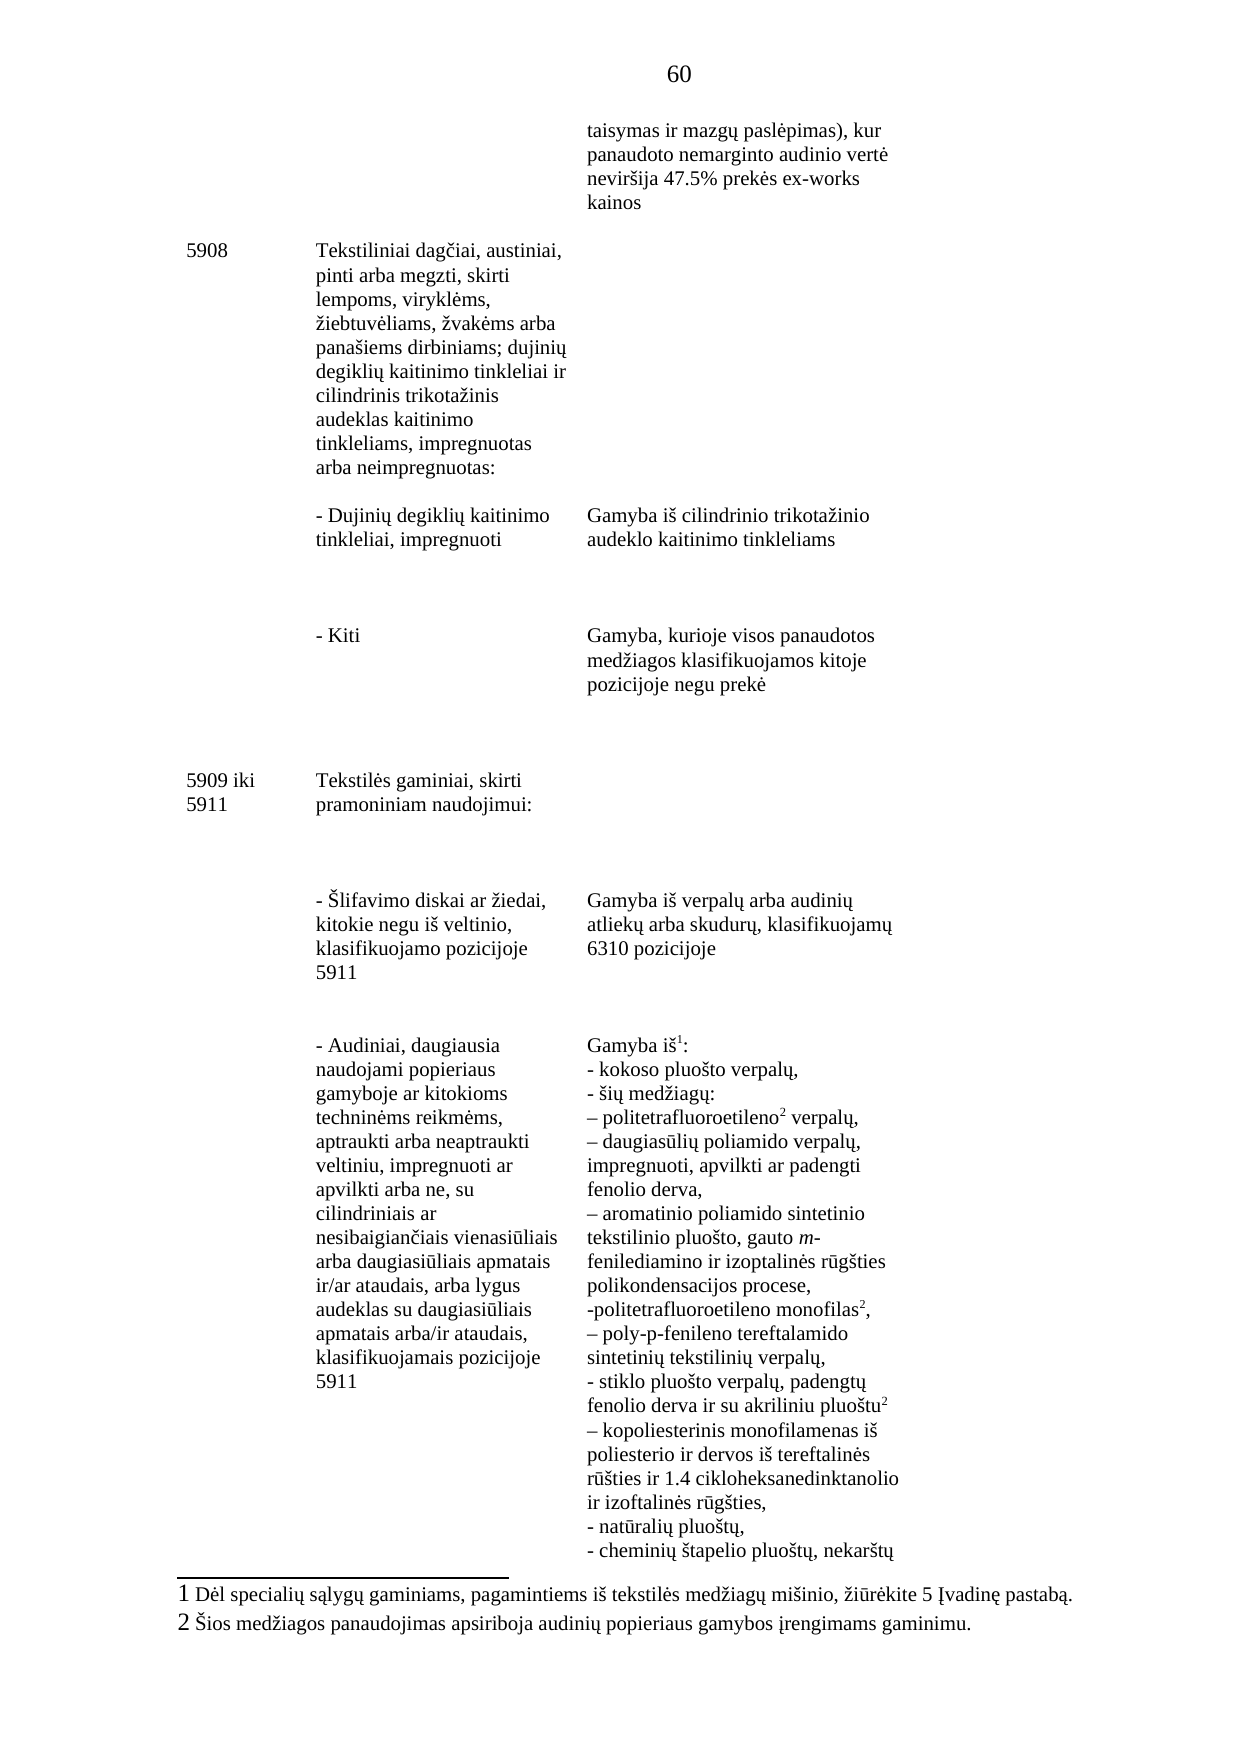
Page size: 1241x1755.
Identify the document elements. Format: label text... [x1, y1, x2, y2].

table_cell - natūralių pluoštų, - cheminių štapelio pluoštų, nekarštų [578, 1514, 923, 1562]
table_cell - Audiniai, daugiausia naudojami popieriaus gamyboje ar kitokioms techninėms reikmėms, aptraukti arba neaptraukti veltiniu, impregnuoti ar apvilkti arba ne, su cilindriniais ar nesibaigiančiais vienasiūliais arba daugiasiūliais apmatais ir/ar ataudais, arba lygus audeklas su daugiasiūliais apmatais arba/ir ataudais, klasifikuojamais pozicijoje 5911 [307, 1033, 578, 1514]
table_cell Tekstilės gaminiai, skirti pramoniniam naudojimui: [307, 768, 578, 888]
table_cell Gamyba iš verpalų arba audinių atliekų arba skudurų, klasifikuojamų 6310 pozicijoje [578, 888, 923, 1032]
table_cell Tekstiliniai dagčiai, austiniai, pinti arba megzti, skirti lempoms, viryklėms, žiebtuvėliams, žvakėms arba panašiems dirbiniams; dujinių degiklių kaitinimo tinkleliai ir cilindrinis trikotažinis audeklas kaitinimo tinkleliams, impregnuotas arba neimpregnuotas: [307, 239, 578, 503]
table_cell Gamyba iš cilindrinio trikotažinio audeklo kaitinimo tinkleliams [578, 503, 923, 623]
table_cell [177, 1514, 307, 1562]
table_cell [923, 624, 1181, 768]
table_cell [578, 768, 923, 888]
table_cell [177, 888, 307, 1032]
table_cell Gamyba iš: - kokoso pluošto verpalų, - šių medžiagų: – politetrafluoroetileno2 verpalų, – daugiasūlių poliamido verpalų, impregnuoti, apvilkti ar padengti fenolio derva, – aromatinio poliamido sintetinio tekstilinio pluošto, gauto m-fenilediamino ir izoptalinės rūgšties polikondensacijos procese, -politetrafluoroetileno monofilas, – poly-p-fenileno tereftalamido sintetinių tekstilinių verpalų, - stiklo pluošto verpalų, padengtų fenolio derva ir su akriliniu pluoštu2 – kopoliesterinis monofilamenas iš poliesterio ir dervos iš tereftalinės rūšties ir 1.4 cikloheksanedinktanolio ir izoftalinės rūgšties, [578, 1033, 923, 1514]
table_cell [177, 118, 307, 238]
table_cell [923, 1514, 1181, 1562]
table_cell 5909 iki 5911 [177, 768, 307, 888]
table_cell [307, 1514, 578, 1562]
table_cell Gamyba, kurioje visos panaudotos medžiagos klasifikuojamos kitoje pozicijoje negu prekė [578, 624, 923, 768]
table_cell [923, 503, 1181, 623]
table_cell [307, 118, 578, 238]
table_cell - Šlifavimo diskai ar žiedai, kitokie negu iš veltinio, klasifikuojamo pozicijoje 5911 [307, 888, 578, 1032]
table_cell [923, 768, 1181, 888]
table_cell [923, 888, 1181, 1032]
table_cell taisymas ir mazgų paslėpimas), kur panaudoto nemarginto audinio vertė neviršija 47.5% prekės ex-works kainos [578, 118, 923, 238]
table_cell [578, 239, 923, 503]
table_cell [923, 1033, 1181, 1514]
table_cell [923, 239, 1181, 503]
table_cell 5908 [177, 239, 307, 503]
table_cell [923, 118, 1181, 238]
table_cell [177, 624, 307, 768]
table_cell [177, 1033, 307, 1514]
table_cell - Dujinių degiklių kaitinimo tinkleliai, impregnuoti [307, 503, 578, 623]
table_cell [177, 503, 307, 623]
table_cell - Kiti [307, 624, 578, 768]
